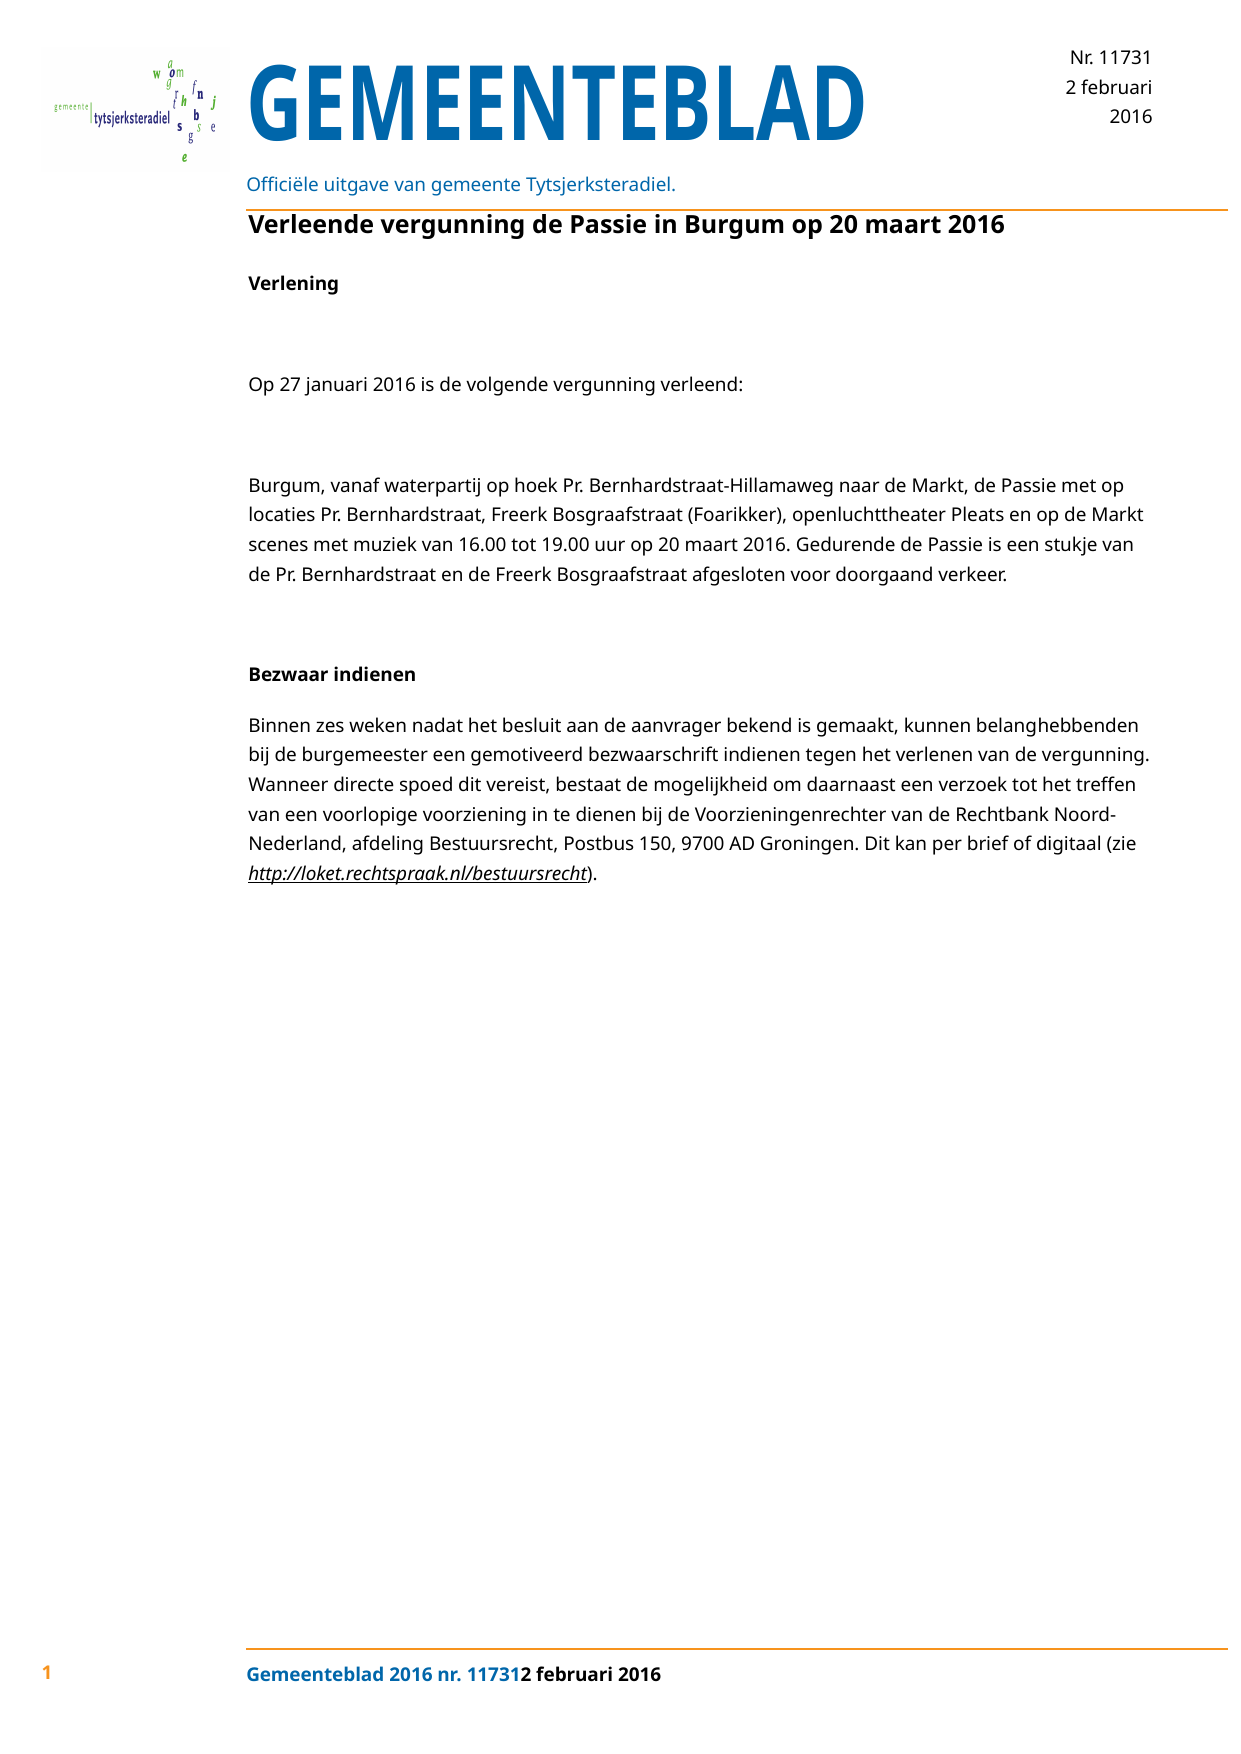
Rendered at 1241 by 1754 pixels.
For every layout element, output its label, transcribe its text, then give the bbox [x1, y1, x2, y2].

text Verleende vergunning de Passie in Burgum op 20 maart 2016 [248, 211, 1152, 241]
text Op 27 januari 2016 is de volgende vergunning ver­leend: [248, 371, 1152, 397]
picture [41, 47, 231, 172]
text Burgum, vanaf waterpartij op hoek Pr. Bernhardstraat-Hillamaweg naar de Markt, de Passie met op locaties Pr. Bernhardstraat, Freerk Bosgraafstraat (Foarikker), openluchttheater Pleats en op de Markt scenes met muziek van 16.00 tot 19.00 uur op 20 maart 2016. Gedurende de Passie is een stukje van de Pr. Bernhardstraat en de Freerk Bosgraafstraat afgesloten voor doorgaand verkeer. [248, 472, 1152, 586]
text Verlening [248, 270, 1152, 296]
text Bezwaar indienen [248, 662, 1152, 687]
text Binnen zes weken nadat het besluit aan de aanvrager bekend is gemaakt, kunnen belang­hebbenden bij de burgemeester een gemotiveerd bezwaarschrift indienen tegen het verlenen van de ver­gunning. Wanneer directe spoed dit vereist, bestaat de mogelijkheid om daarnaast een verzoek tot het treffen van een voorlopige voorziening in te dienen bij de Voorzieningenrechter van de Rechtbank Noord-Nederland, afdeling Bestuursrecht, Postbus 150, 9700 AD Groningen. Dit kan per brief of digitaal (zie http://loket.rechtspraak.nl/bestuursrecht). [248, 712, 1152, 886]
